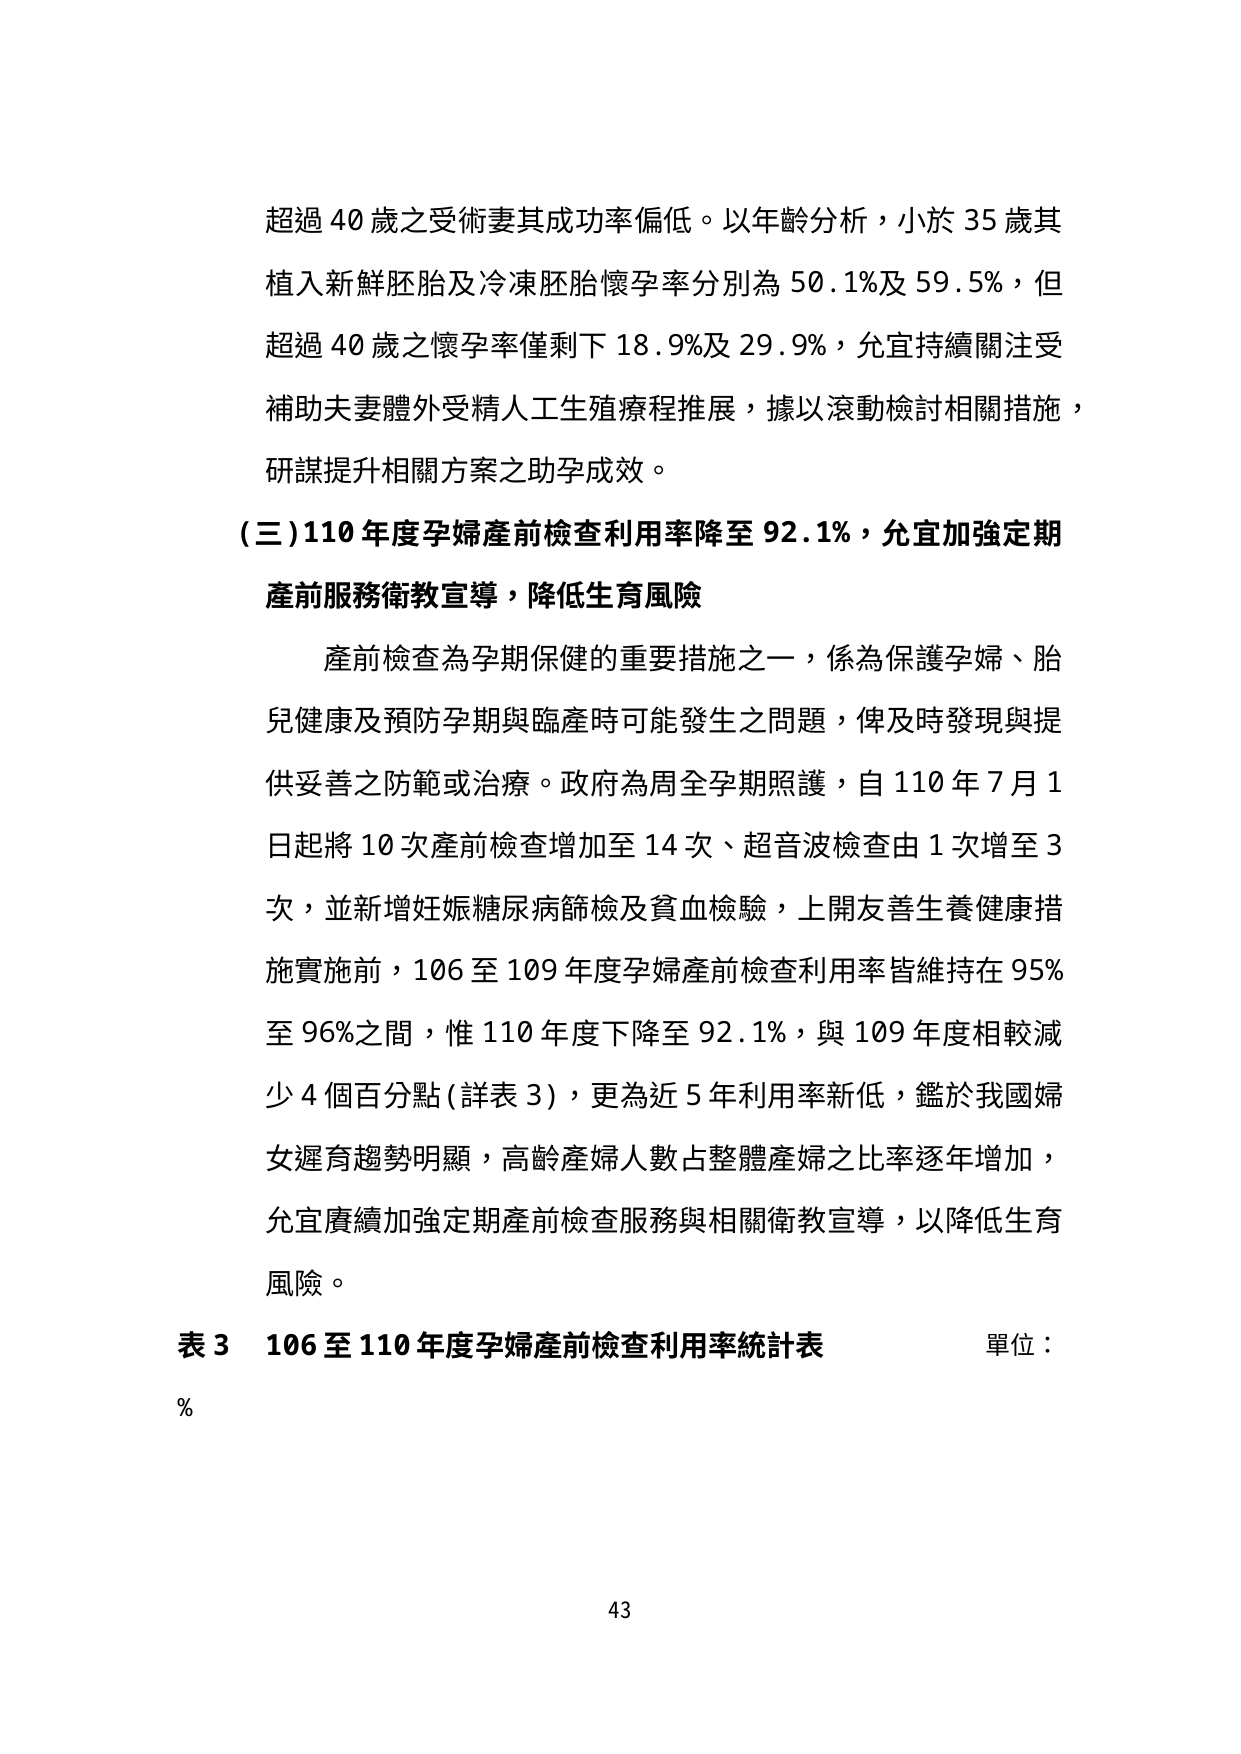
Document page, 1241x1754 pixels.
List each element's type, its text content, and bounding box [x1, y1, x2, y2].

text 產前檢查為孕期保健的重要措施之一，係為保護孕婦、胎兒健康及預防孕期與臨產時可能發生之問題，俾及時發現與提供妥善之防範或治療。政府為周全孕期照護，自110年7月1日起將10次產前檢查增加至14次、超音波檢查由1次增至3次，並新增妊娠糖尿病篩檢及貧血檢驗，上開友善生養健康措施實施前，106至109年度孕婦產前檢查利用率皆維持在95%至96%之間，惟110年度下降至92.1%，與109年度相較減少4個百分點(詳表3)，更為近5年利用率新低，鑑於我國婦女遲育趨勢明顯，高齡產婦人數占整體產婦之比率逐年增加，允宜賡續加強定期產前檢查服務與相關衛教宣導，以降低生育風險。 [265, 615, 1063, 1302]
text (三)110年度孕婦產前檢查利用率降至92.1%，允宜加強定期產前服務衛教宣導，降低生育風險 [236, 490, 1063, 615]
text 表3 106至110年度孕婦產前檢查利用率統計表 單位：% [177, 1302, 1063, 1427]
text 另國健署111年9月公布之109年度人工生殖施行結果分析報告指出，懷孕率高低明顯和受術妻年齡有關，尤其年齡超過40歲之受術妻其成功率偏低。以年齡分析，小於35歲其植入新鮮胚胎及冷凍胚胎懷孕率分別為50.1%及59.5%，但超過40歲之懷孕率僅剩下18.9%及29.9%，允宜持續關注受補助夫妻體外受精人工生殖療程推展，據以滾動檢討相關措施，研謀提升相關方案之助孕成效。 [265, 177, 1063, 490]
